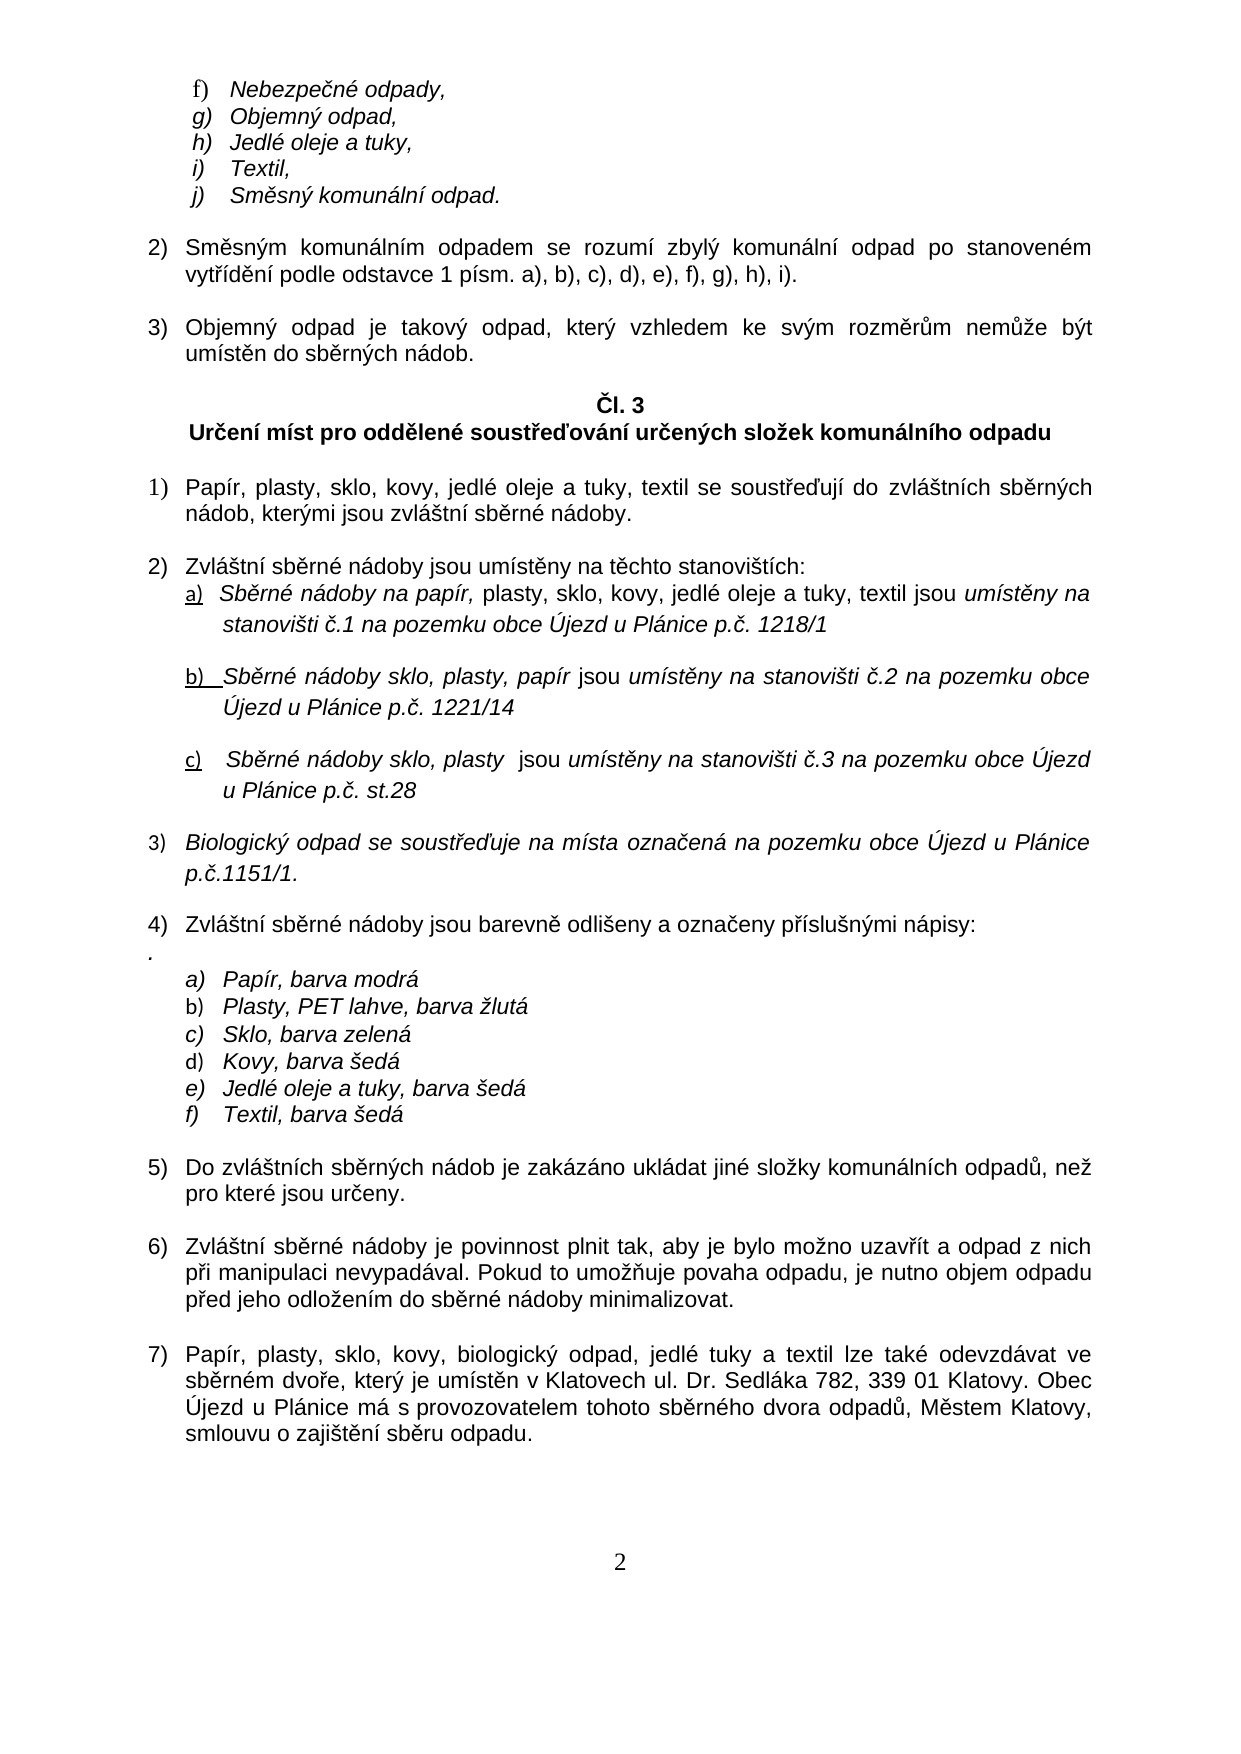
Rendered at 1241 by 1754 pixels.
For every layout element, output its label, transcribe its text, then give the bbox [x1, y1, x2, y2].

list Papír, barva modrá [185, 966, 1092, 992]
text . [148, 937, 1092, 966]
list Sklo, barva zelená [185, 1021, 1092, 1047]
list Zvláštní sběrné nádoby jsou barevně odlišeny a označeny příslušnými nápisy: [148, 911, 1092, 937]
list Jedlé oleje a tuky, [192, 129, 1092, 155]
list Zvláštní sběrné nádoby jsou umístěny na těchto stanovištích: [148, 553, 1092, 579]
list Do zvláštních sběrných nádob je zakázáno ukládat jiné složky komunálních odpadů, než pro které jsou určeny. [148, 1154, 1092, 1207]
list Směsným komunálním odpadem se rozumí zbylý komunální odpad po stanoveném vytřídění podle odstavce 1 písm. a), b), c), d), e), f), g), h), i). [148, 234, 1092, 287]
list Sběrné nádoby na papír, plasty, sklo, kovy, jedlé oleje a tuky, textil jsou umístěny na stanovišti č.1 na pozemku obce Újezd u Plánice p.č. 1218/1 [185, 579, 1092, 638]
list Jedlé oleje a tuky, barva šedá [185, 1075, 1092, 1101]
text Určení míst pro oddělené soustřeďování určených složek komunálního odpadu [148, 419, 1092, 445]
list Textil, barva šedá [185, 1101, 1092, 1128]
list Objemný odpad je takový odpad, který vzhledem ke svým rozměrům nemůže být umístěn do sběrných nádob. [148, 313, 1092, 366]
list Biologický odpad se soustřeďuje na místa označená na pozemku obce Újezd u Plánice p.č.1151/1. [148, 828, 1092, 886]
list Objemný odpad, [192, 103, 1092, 129]
list Plasty, PET lahve, barva žlutá [185, 992, 1092, 1021]
list Kovy, barva šedá [185, 1047, 1092, 1075]
list Sběrné nádoby sklo, plasty jsou umístěny na stanovišti č.3 na pozemku obce Újezd u Plánice p.č. st.28 [185, 745, 1092, 803]
list Papír, plasty, sklo, kovy, jedlé oleje a tuky, textil se soustřeďují do zvláštních sběrných nádob, kterými jsou zvláštní sběrné nádoby. [148, 472, 1092, 527]
list Nebezpečné odpady, [192, 74, 1092, 103]
list Textil, [192, 155, 1092, 182]
list Papír, plasty, sklo, kovy, biologický odpad, jedlé tuky a textil lze také odevzdávat ve sběrném dvoře, který je umístěn v Klatovech ul. Dr. Sedláka 782, 339 01 Klatovy. Obec Újezd u Plánice má s provozovatelem tohoto sběrného dvora odpadů, Městem Klatovy, smlouvu o zajištění sběru odpadu. [148, 1341, 1092, 1446]
list Zvláštní sběrné nádoby je povinnost plnit tak, aby je bylo možno uzavřít a odpad z nich při manipulaci nevypadával. Pokud to umožňuje povaha odpadu, je nutno objem odpadu před jeho odložením do sběrné nádoby minimalizovat. [148, 1233, 1092, 1312]
list Sběrné nádoby sklo, plasty, papír jsou umístěny na stanovišti č.2 na pozemku obce Újezd u Plánice p.č. 1221/14 [185, 662, 1092, 721]
list Směsný komunální odpad. [192, 182, 1092, 208]
text Čl. 3 [148, 392, 1092, 419]
